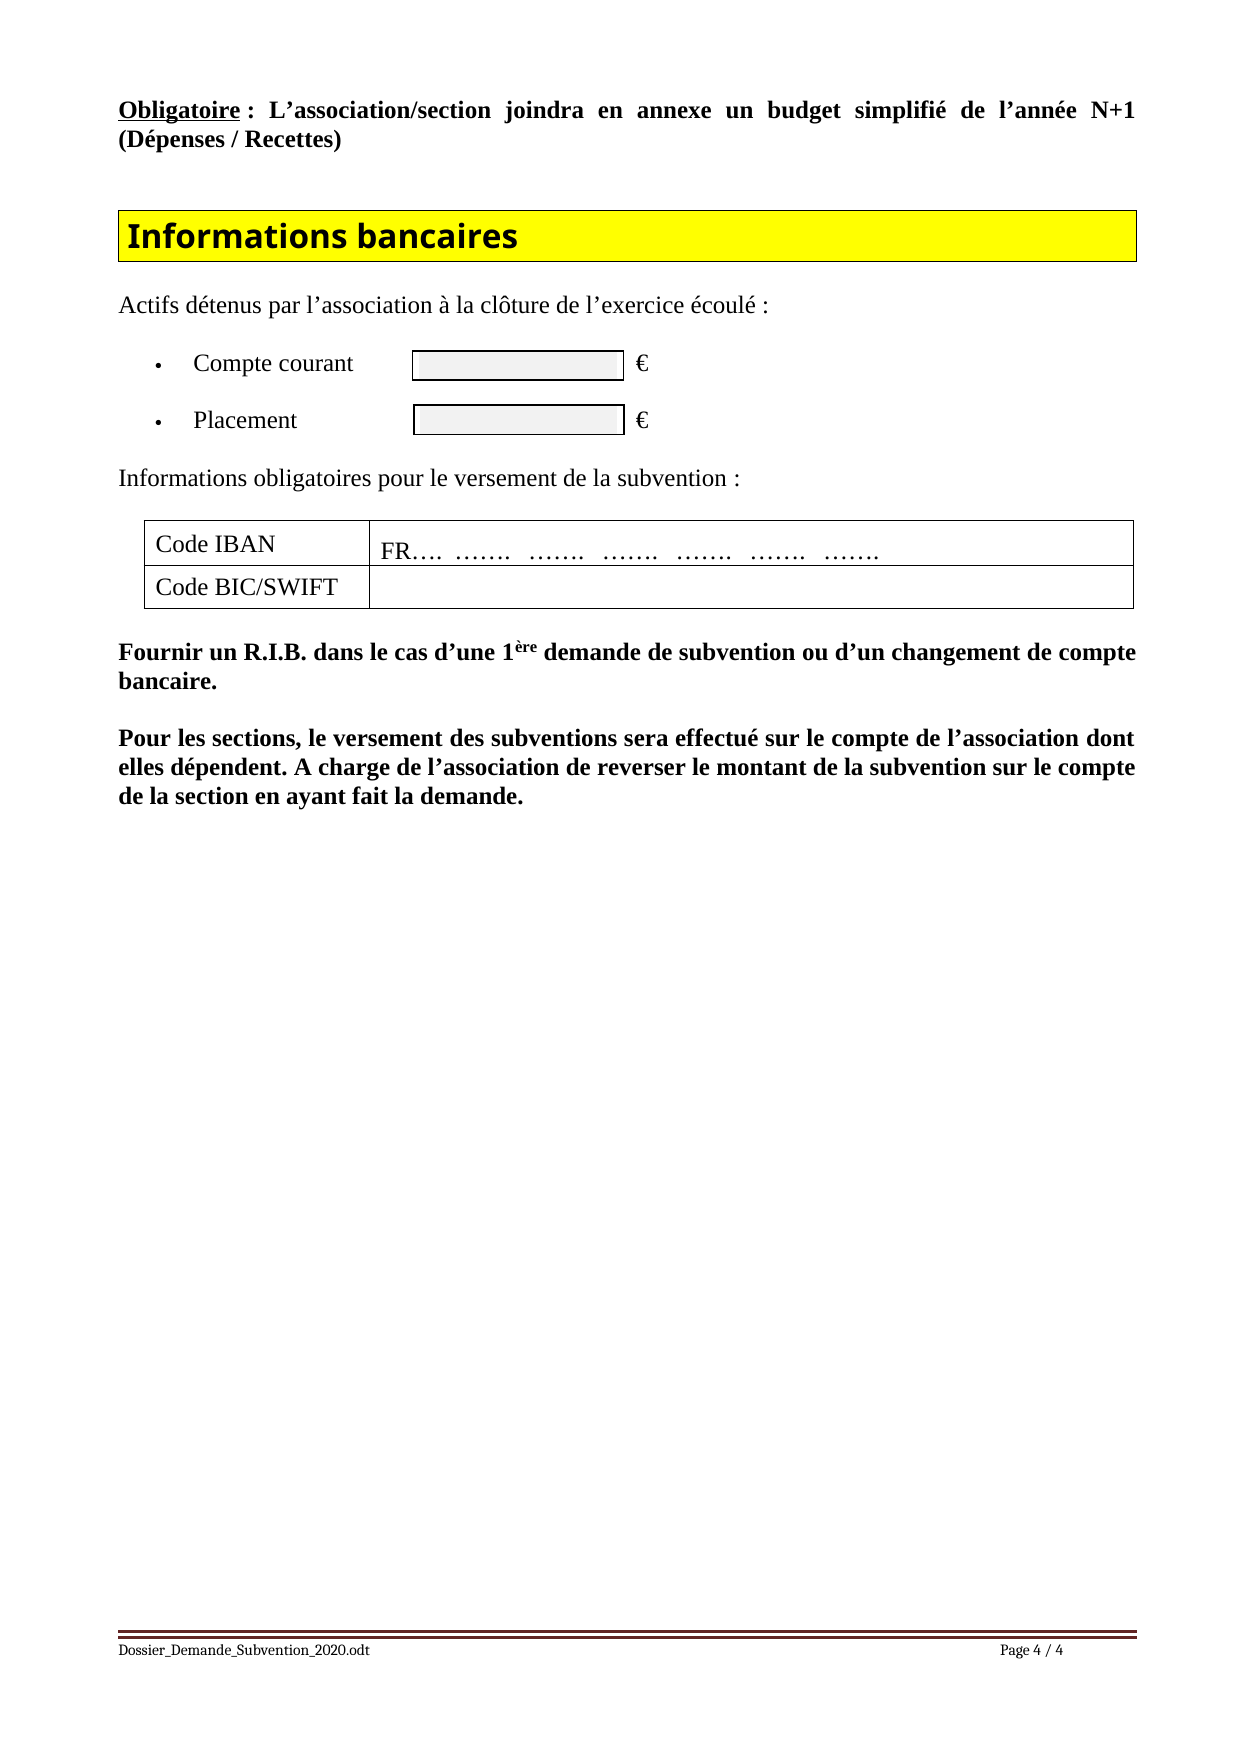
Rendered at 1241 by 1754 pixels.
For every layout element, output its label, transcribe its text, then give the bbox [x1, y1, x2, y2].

list Placement € [625, 405, 1137, 434]
list Placement € [156, 405, 413, 434]
text Pour les sections, le versement des subventions sera effectué sur le compte de l’association dont elles dépendent. A charge de l’association de reverser le montant de la subvention sur le compte de la section en ayant fait la demande. [118, 723, 1137, 810]
table_cell [370, 566, 1133, 607]
text Informations obligatoires pour le versement de la subvention : [118, 463, 1137, 492]
table_header FR…. ……. ……. ……. ……. ……. ……. [370, 521, 1133, 565]
list Compte courant € [156, 348, 1137, 377]
text Fournir un R.I.B. dans le cas d’une 1ère demande de subvention ou d’un changement de compte bancaire. [118, 637, 1137, 695]
text Actifs détenus par l’association à la clôture de l’exercice écoulé : [118, 290, 1137, 319]
table_cell Code BIC/SWIFT [145, 566, 369, 607]
text Informations bancaires [119, 211, 1136, 261]
table_header Code IBAN [145, 521, 369, 565]
text Obligatoire : L’association/section joindra en annexe un budget simplifié de l’année N+1 (Dépenses / Recettes) [118, 95, 1137, 152]
